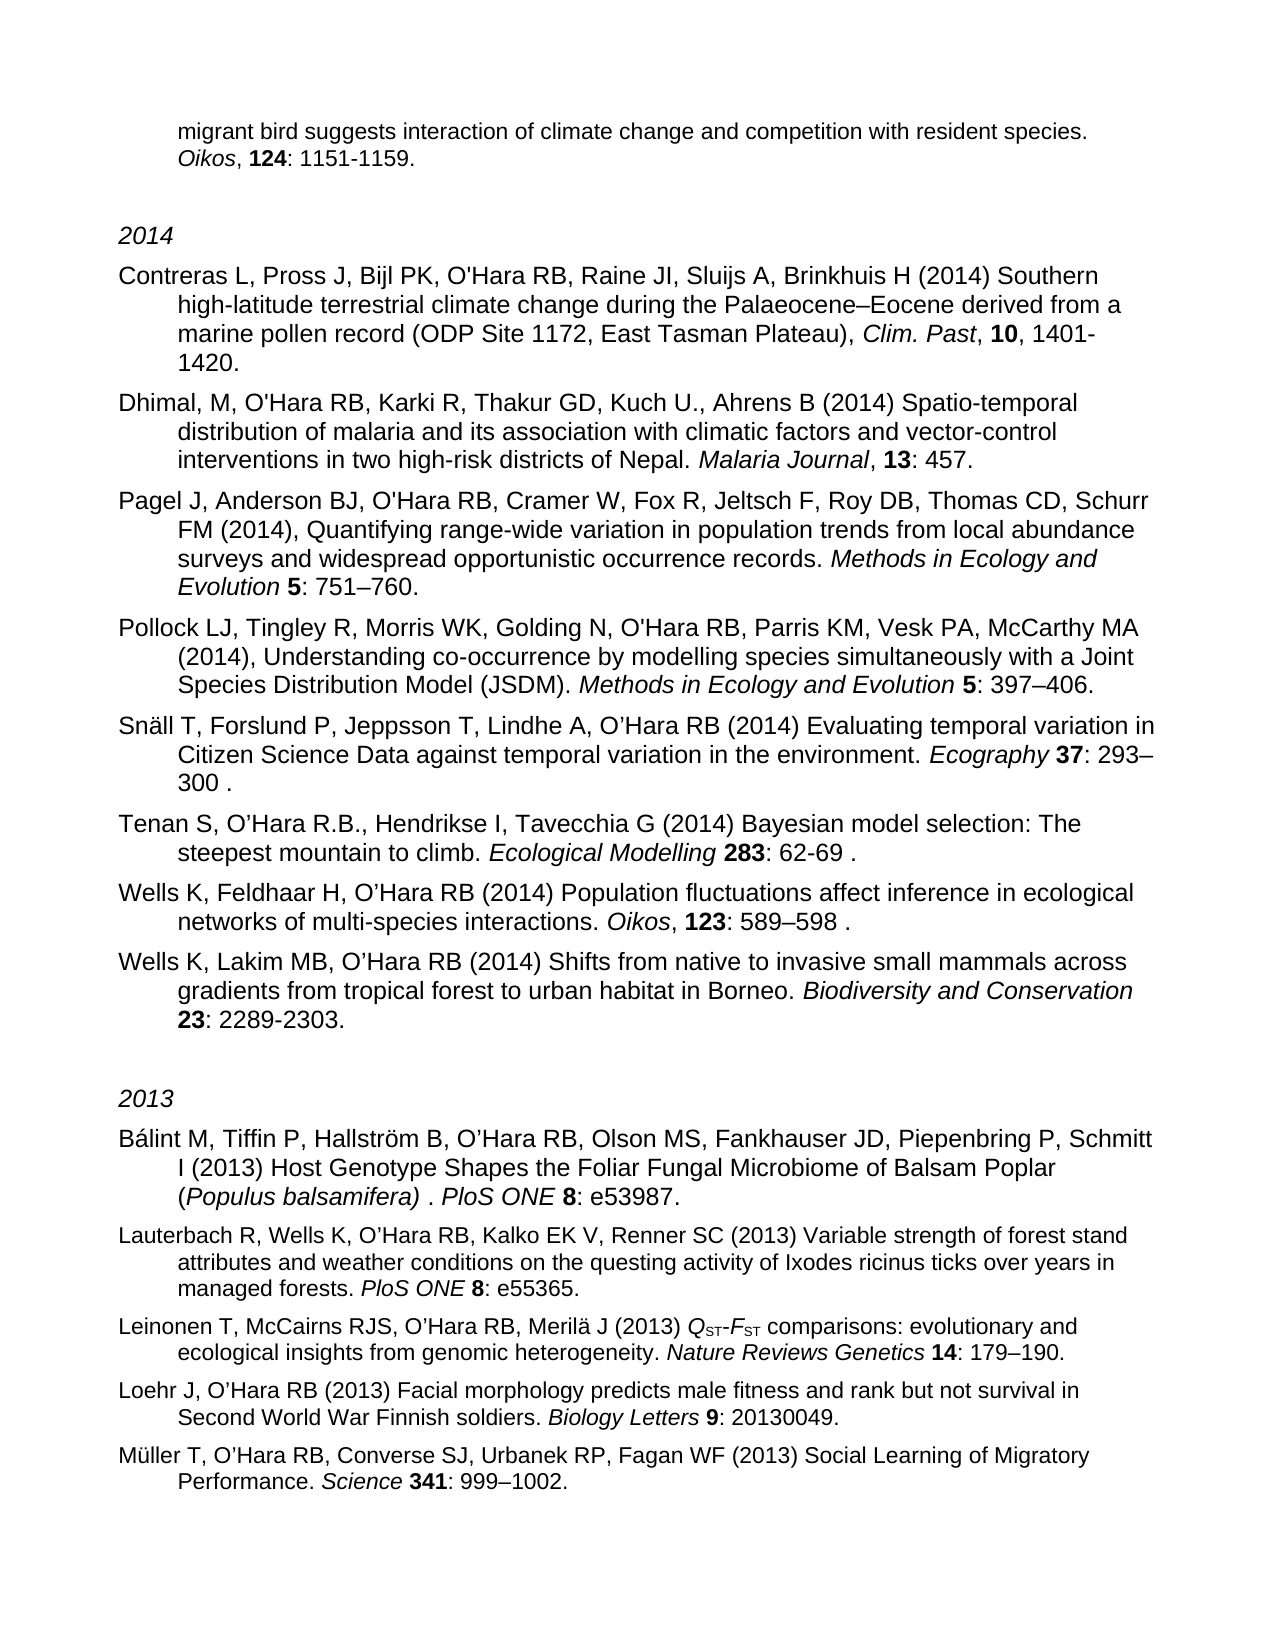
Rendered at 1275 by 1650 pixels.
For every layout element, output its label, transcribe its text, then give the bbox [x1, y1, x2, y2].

text 2014 [118, 221, 1157, 249]
text Contreras L, Pross J, Bijl PK, O'Hara RB, Raine JI, Sluijs A, Brinkhuis H (2014) Southern high-latitude terrestrial climate change during the Palaeocene–Eocene derived from a marine pollen record (ODP Site 1172, East Tasman Plateau), Clim. Past, 10, 1401-1420. [118, 261, 1157, 376]
text Lauterbach R, Wells K, O’Hara RB, Kalko EK V, Renner SC (2013) Variable strength of forest stand attributes and weather conditions on the questing activity of Ixodes ricinus ticks over years in managed forests. PloS ONE 8: e55365. [118, 1222, 1157, 1301]
text migrant bird suggests interaction of climate change and competition with resident species. Oikos, 124: 1151-1159. [118, 118, 1157, 171]
text Dhimal, M, O'Hara RB, Karki R, Thakur GD, Kuch U., Ahrens B (2014) Spatio-temporal distribution of malaria and its association with climatic factors and vector-control interventions in two high-risk districts of Nepal. Malaria Journal, 13: 457. [118, 388, 1157, 474]
text Wells K, Lakim MB, O’Hara RB (2014) Shifts from native to invasive small mammals across gradients from tropical forest to urban habitat in Borneo. Biodiversity and Conservation 23: 2289-2303. [118, 947, 1157, 1034]
text Snäll T, Forslund P, Jeppsson T, Lindhe A, O’Hara RB (2014) Evaluating temporal variation in Citizen Science Data against temporal variation in the environment. Ecography 37: 293–300 . [118, 711, 1157, 797]
text Loehr J, O’Hara RB (2013) Facial morphology predicts male fitness and rank but not survival in Second World War Finnish soldiers. Biology Letters 9: 20130049. [118, 1377, 1157, 1430]
text Bálint M, Tiffin P, Hallström B, O’Hara RB, Olson MS, Fankhauser JD, Piepenbring P, Schmitt I (2013) Host Genotype Shapes the Foliar Fungal Microbiome of Balsam Poplar (Populus balsamifera) . PloS ONE 8: e53987. [118, 1124, 1157, 1210]
text Müller T, O’Hara RB, Converse SJ, Urbanek RP, Fagan WF (2013) Social Learning of Migratory Performance. Science 341: 999–1002. [118, 1442, 1157, 1494]
text Pagel J, Anderson BJ, O'Hara RB, Cramer W, Fox R, Jeltsch F, Roy DB, Thomas CD, Schurr FM (2014), Quantifying range-wide variation in population trends from local abundance surveys and widespread opportunistic occurrence records. Methods in Ecology and Evolution 5: 751–760. [118, 486, 1157, 601]
text Leinonen T, McCairns RJS, O’Hara RB, Merilä J (2013) QST-FST comparisons: evolutionary and ecological insights from genomic heterogeneity. Nature Reviews Genetics 14: 179–190. [118, 1313, 1157, 1366]
text Pollock LJ, Tingley R, Morris WK, Golding N, O'Hara RB, Parris KM, Vesk PA, McCarthy MA (2014), Understanding co-occurrence by modelling species simultaneously with a Joint Species Distribution Model (JSDM). Methods in Ecology and Evolution 5: 397–406. [118, 613, 1157, 699]
text 2013 [118, 1083, 1157, 1112]
text Tenan S, O’Hara R.B., Hendrikse I, Tavecchia G (2014) Bayesian model selection: The steepest mountain to climb. Ecological Modelling 283: 62-69 . [118, 809, 1157, 866]
text Wells K, Feldhaar H, O’Hara RB (2014) Population fluctuations affect inference in ecological networks of multi-species interactions. Oikos, 123: 589–598 . [118, 878, 1157, 936]
